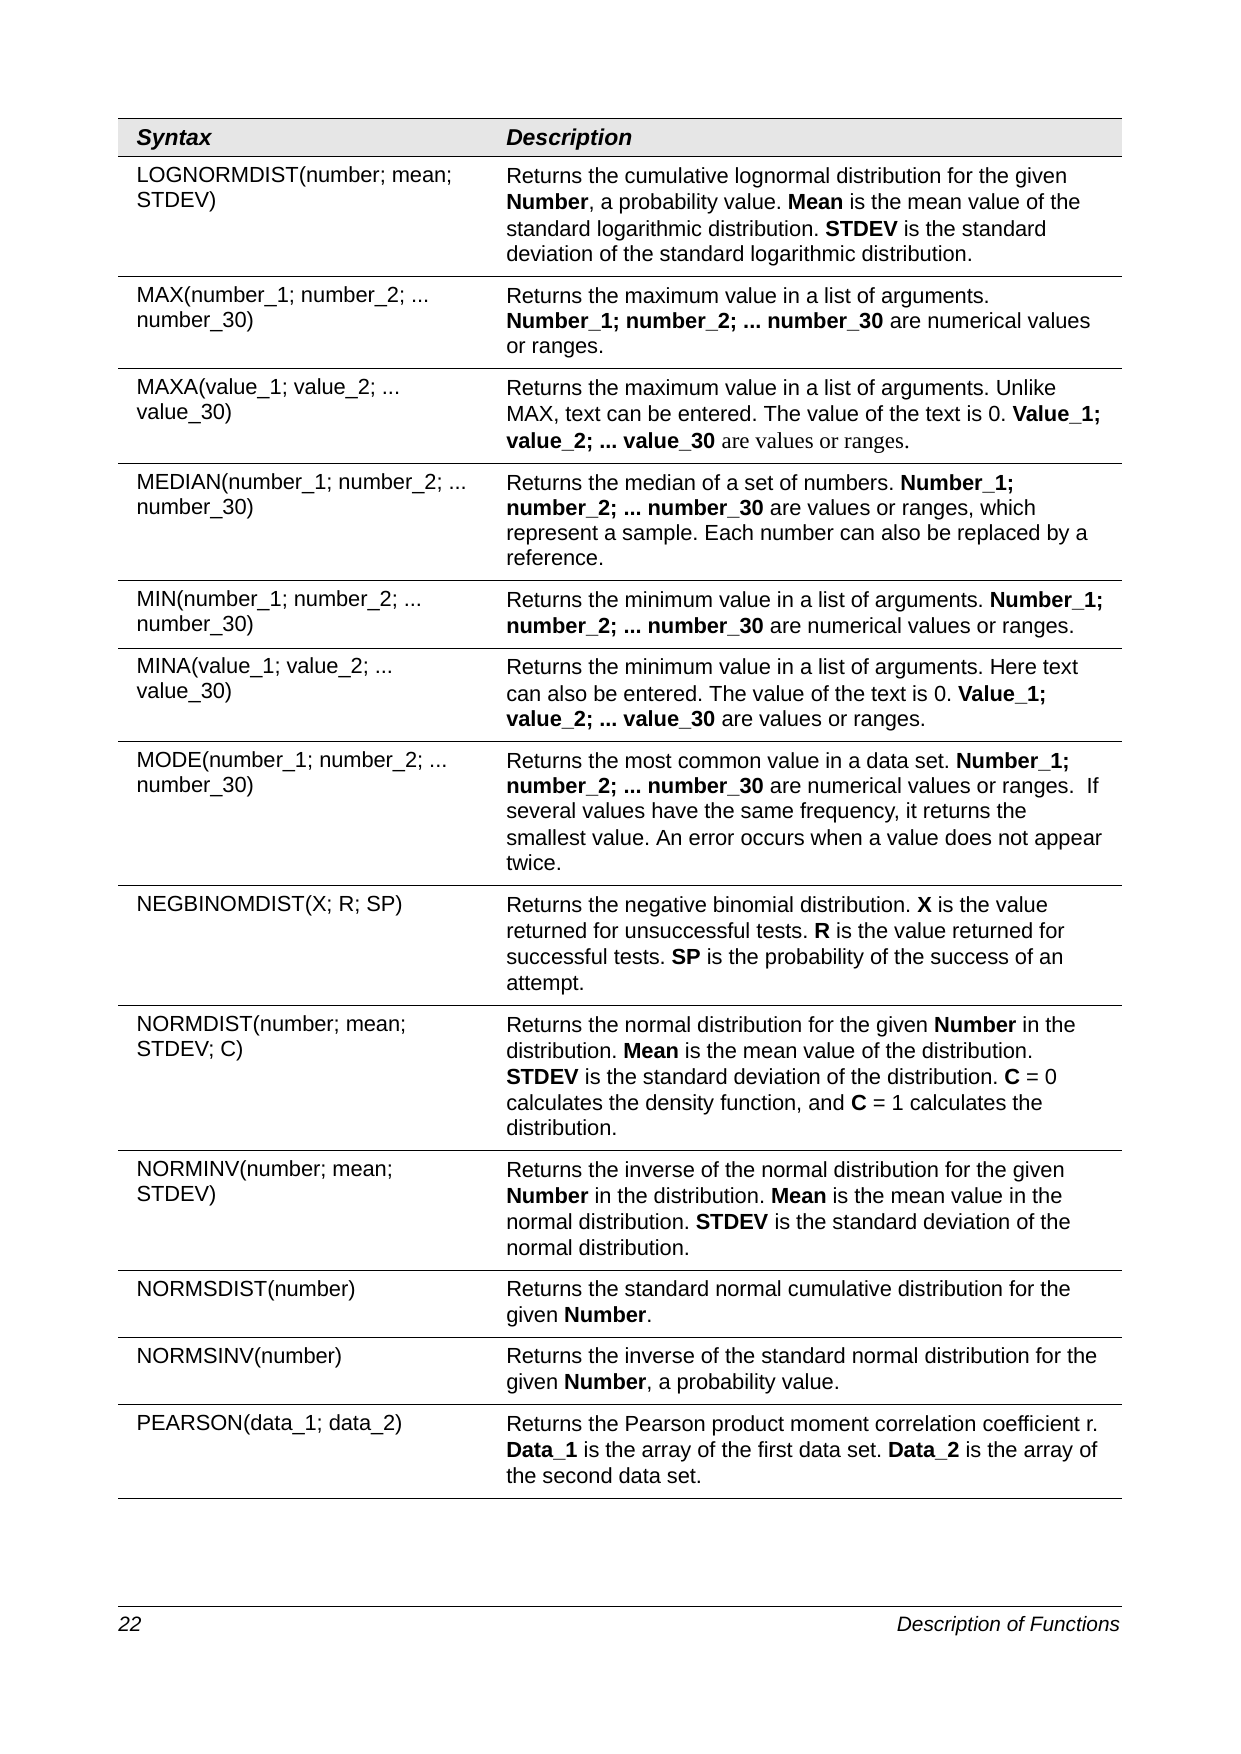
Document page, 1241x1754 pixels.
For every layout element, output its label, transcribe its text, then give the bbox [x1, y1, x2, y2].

table_cell Returns the inverse of the standard normal distribution for the given Number, a probability value. [488, 1338, 1122, 1404]
table_cell Returns the inverse of the normal distribution for the given Number in the distribution. Mean is the mean value in the normal distribution. STDEV is the standard deviation of the normal distribution. [488, 1151, 1122, 1270]
table_cell MIN(number_1; number_2; ... number_30) [118, 581, 488, 648]
table_cell MAXA(value_1; value_2; ... value_30) [118, 369, 488, 463]
table_cell NORMINV(number; mean; STDEV) [118, 1151, 488, 1270]
table_cell Returns the median of a set of numbers. Number_1; number_2; ... number_30 are values or ranges, which represent a sample. Each number can also be replaced by a reference. [488, 464, 1122, 580]
table_cell NEGBINOMDIST(X; R; SP) [118, 886, 488, 1005]
table_cell Returns the minimum value in a list of arguments. Number_1; number_2; ... number_30 are numerical values or ranges. [488, 581, 1122, 648]
table_cell MEDIAN(number_1; number_2; ... number_30) [118, 464, 488, 580]
table_cell Returns the maximum value in a list of arguments. Unlike MAX, text can be entered. The value of the text is 0. Value_1; value_2; ... value_30 are values or ranges. [488, 369, 1122, 463]
table_cell Returns the most common value in a data set. Number_1; number_2; ... number_30 are numerical values or ranges. If several values have the same frequency, it returns the smallest value. An error occurs when a value does not appear twice. [488, 742, 1122, 885]
table_cell PEARSON(data_1; data_2) [118, 1405, 488, 1498]
table_cell MINA(value_1; value_2; ... value_30) [118, 649, 488, 741]
table_cell Returns the negative binomial distribution. X is the value returned for unsuccessful tests. R is the value returned for successful tests. SP is the probability of the success of an attempt. [488, 886, 1122, 1005]
table_cell MODE(number_1; number_2; ... number_30) [118, 742, 488, 885]
table_cell Returns the cumulative lognormal distribution for the given Number, a probability value. Mean is the mean value of the standard logarithmic distribution. STDEV is the standard deviation of the standard logarithmic distribution. [488, 157, 1122, 276]
table_cell MAX(number_1; number_2; ... number_30) [118, 277, 488, 368]
table_header Description [488, 119, 1122, 156]
table_cell NORMDIST(number; mean; STDEV; C) [118, 1006, 488, 1150]
table_cell NORMSINV(number) [118, 1338, 488, 1404]
table_cell Returns the normal distribution for the given Number in the distribution. Mean is the mean value of the distribution. STDEV is the standard deviation of the distribution. C = 0 calculates the density function, and C = 1 calculates the distribution. [488, 1006, 1122, 1150]
table_cell Returns the Pearson product moment correlation coefficient r. Data_1 is the array of the first data set. Data_2 is the array of the second data set. [488, 1405, 1122, 1498]
table_cell LOGNORMDIST(number; mean; STDEV) [118, 157, 488, 276]
table_cell Returns the maximum value in a list of arguments. Number_1; number_2; ... number_30 are numerical values or ranges. [488, 277, 1122, 368]
table_cell Returns the minimum value in a list of arguments. Here text can also be entered. The value of the text is 0. Value_1; value_2; ... value_30 are values or ranges. [488, 649, 1122, 741]
table_header Syntax [118, 119, 488, 156]
table_cell Returns the standard normal cumulative distribution for the given Number. [488, 1271, 1122, 1337]
table_cell NORMSDIST(number) [118, 1271, 488, 1337]
